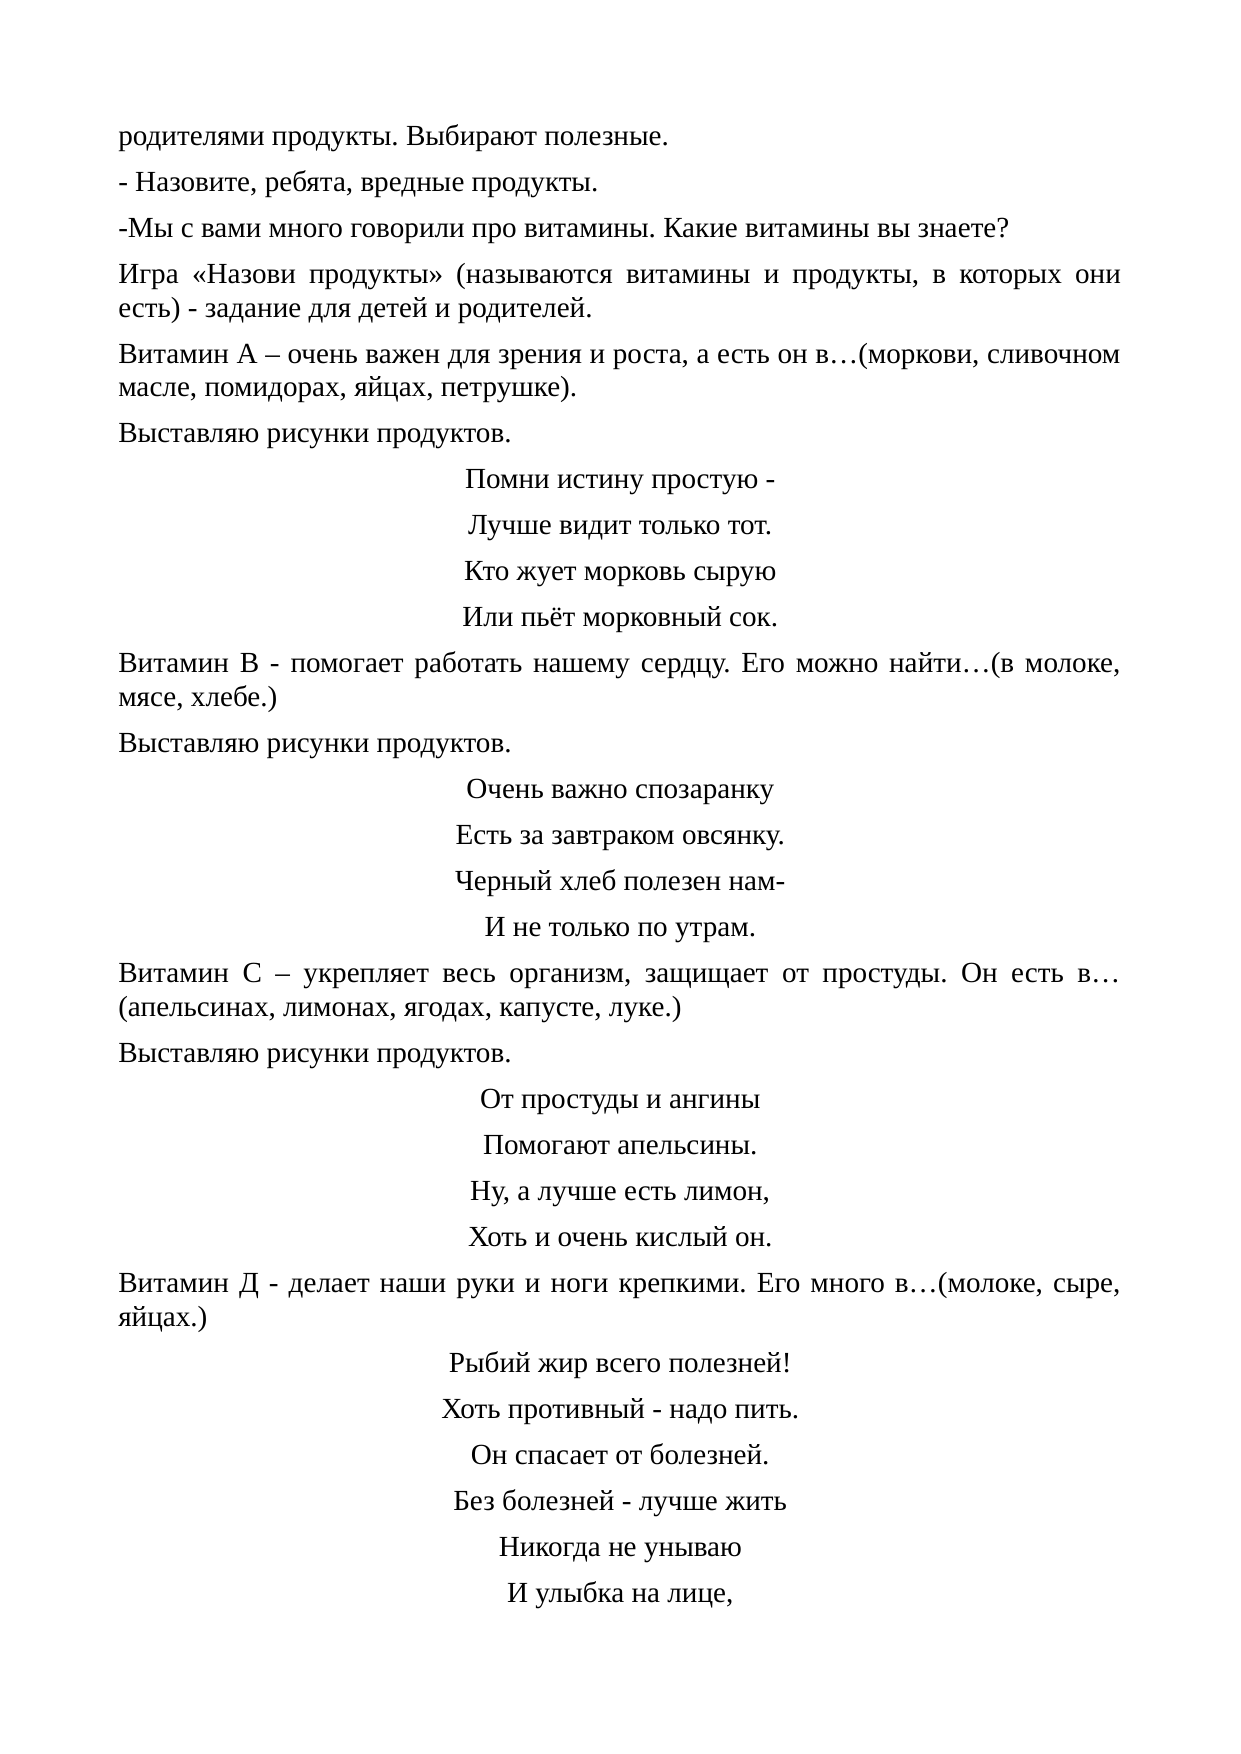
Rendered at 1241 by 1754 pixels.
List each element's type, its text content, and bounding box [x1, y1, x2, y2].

text Витамин С – укрепляет весь организм, защищает от простуды. Он есть в…(апельсинах, лимонах, ягодах, капусте, луке.) [118, 955, 1122, 1022]
text Выставляю рисунки продуктов. [118, 415, 1122, 449]
text Витамин А – очень важен для зрения и роста, а есть он в…(моркови, сливочном масле, помидорах, яйцах, петрушке). [118, 336, 1122, 403]
text Кто жует морковь сырую [118, 553, 1122, 587]
text - Назовите, ребята, вредные продукты. [118, 164, 1122, 198]
text Рыбий жир всего полезней! [118, 1345, 1122, 1378]
text -Мы с вами много говорили про витамины. Какие витамины вы знаете? [118, 210, 1122, 244]
text Или пьёт морковный сок. [118, 599, 1122, 633]
text Помни истину простую - [118, 461, 1122, 495]
text Витамин В - помогает работать нашему сердцу. Его можно найти…(в молоке, мясе, хлебе.) [118, 646, 1122, 713]
text Никогда не унываю [118, 1529, 1122, 1562]
text От простуды и ангины [118, 1081, 1122, 1114]
text Есть за завтраком овсянку. [118, 817, 1122, 851]
text Без болезней - лучше жить [118, 1483, 1122, 1516]
text Хоть противный - надо пить. [118, 1391, 1122, 1424]
text родителями продукты. Выбирают полезные. [118, 118, 1122, 152]
text Черный хлеб полезен нам- [118, 863, 1122, 897]
text Лучше видит только тот. [118, 507, 1122, 541]
text Игра «Назови продукты» (называются витамины и продукты, в которых они есть) - задание для детей и родителей. [118, 256, 1122, 323]
text Очень важно спозаранку [118, 771, 1122, 805]
text И не только по утрам. [118, 909, 1122, 943]
text Хоть и очень кислый он. [118, 1219, 1122, 1253]
text Витамин Д - делает наши руки и ноги крепкими. Его много в…(молоке, сыре, яйцах.) [118, 1265, 1122, 1332]
text Выставляю рисунки продуктов. [118, 725, 1122, 759]
text Он спасает от болезней. [118, 1437, 1122, 1470]
text Помогают апельсины. [118, 1127, 1122, 1161]
text Выставляю рисунки продуктов. [118, 1035, 1122, 1068]
text Ну, а лучше есть лимон, [118, 1173, 1122, 1207]
text И улыбка на лице, [118, 1575, 1122, 1608]
